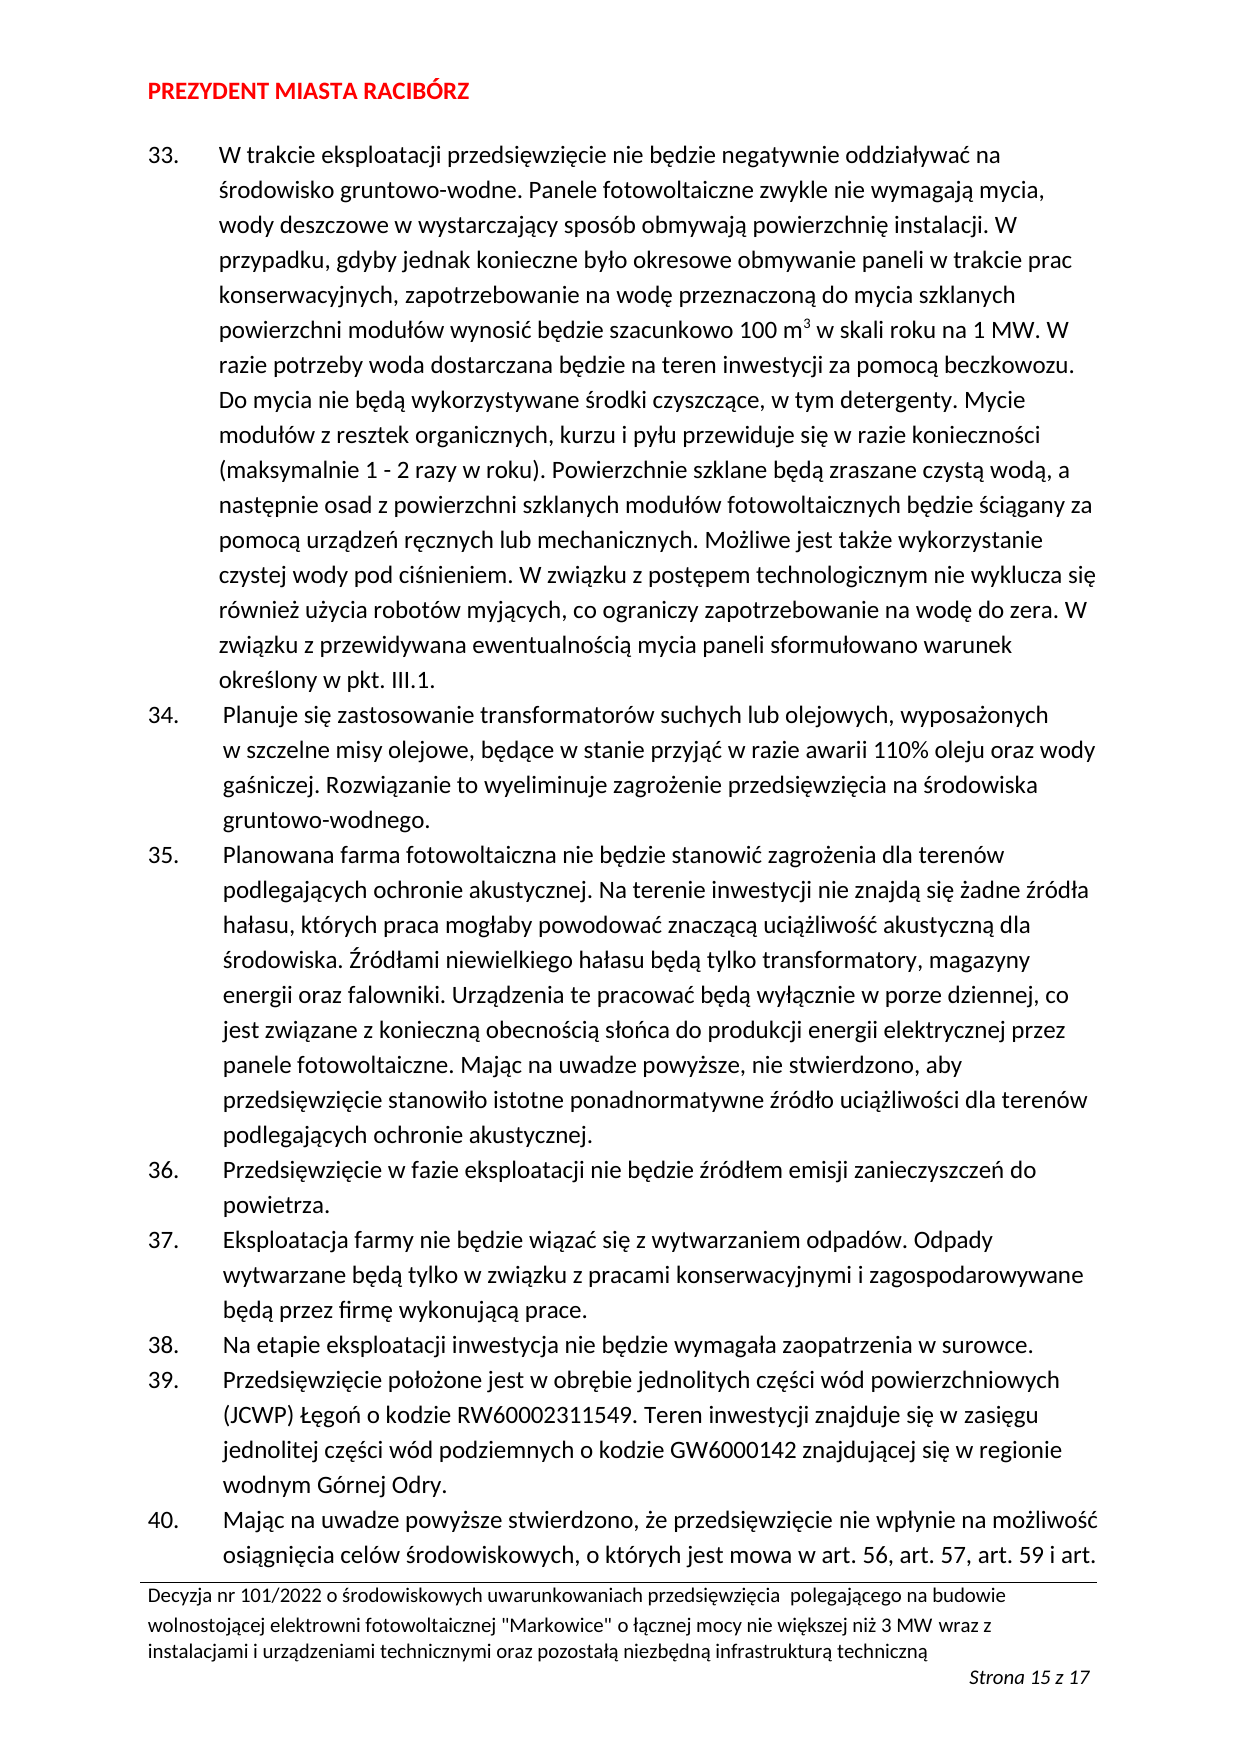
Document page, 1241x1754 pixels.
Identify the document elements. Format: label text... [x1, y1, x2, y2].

list Przedsięwzięcie położone jest w obrębie jednolitych części wód powierzchniowych (JCWP) Łęgoń o kodzie RW60002311549. Teren inwestycji znajduje się w zasięgu jednolitej części wód podziemnych o kodzie GW6000142 znajdującej się w regionie wodnym Górnej Odry. [148, 1364, 1106, 1500]
list W trakcie eksploatacji przedsięwzięcie nie będzie negatywnie oddziaływać na środowisko gruntowo-wodne. Panele fotowoltaiczne zwykle nie wymagają mycia, wody deszczowe w wystarczający sposób obmywają powierzchnię instalacji. W przypadku, gdyby jednak konieczne było okresowe obmywanie paneli w trakcie prac konserwacyjnych, zapotrzebowanie na wodę przeznaczoną do mycia szklanych powierzchni modułów wynosić będzie szacunkowo 100 m3 w skali roku na 1 MW. W razie potrzeby woda dostarczana będzie na teren inwestycji za pomocą beczkowozu. Do mycia nie będą wykorzystywane środki czyszczące, w tym detergenty. Mycie modułów z resztek organicznych, kurzu i pyłu przewiduje się w razie konieczności (maksymalnie 1 - 2 razy w roku). Powierzchnie szklane będą zraszane czystą wodą, a następnie osad z powierzchni szklanych modułów fotowoltaicznych będzie ściągany za pomocą urządzeń ręcznych lub mechanicznych. Możliwe jest także wykorzystanie czystej wody pod ciśnieniem. W związku z postępem technologicznym nie wyklucza się również użycia robotów myjących, co ograniczy zapotrzebowanie na wodę do zera. W związku z przewidywana ewentualnością mycia paneli sformułowano warunek określony w pkt. III.1. [148, 139, 1106, 695]
list Na etapie eksploatacji inwestycja nie będzie wymagała zaopatrzenia w surowce. [148, 1329, 1106, 1360]
list Eksploatacja farmy nie będzie wiązać się z wytwarzaniem odpadów. Odpady wytwarzane będą tylko w związku z pracami konserwacyjnymi i zagospodarowywane będą przez firmę wykonującą prace. [148, 1224, 1106, 1325]
list Planuje się zastosowanie transformatorów suchych lub olejowych, wyposażonych w szczelne misy olejowe, będące w stanie przyjąć w razie awarii 110% oleju oraz wody gaśniczej. Rozwiązanie to wyeliminuje zagrożenie przedsięwzięcia na środowiska gruntowo-wodnego. [148, 699, 1106, 835]
list Planowana farma fotowoltaiczna nie będzie stanowić zagrożenia dla terenów podlegających ochronie akustycznej. Na terenie inwestycji nie znajdą się żadne źródła hałasu, których praca mogłaby powodować znaczącą uciążliwość akustyczną dla środowiska. Źródłami niewielkiego hałasu będą tylko transformatory, magazyny energii oraz falowniki. Urządzenia te pracować będą wyłącznie w porze dziennej, co jest związane z konieczną obecnością słońca do produkcji energii elektrycznej przez panele fotowoltaiczne. Mając na uwadze powyższe, nie stwierdzono, aby przedsięwzięcie stanowiło istotne ponadnormatywne źródło uciążliwości dla terenów podlegających ochronie akustycznej. [148, 839, 1106, 1150]
list Mając na uwadze powyższe stwierdzono, że przedsięwzięcie nie wpłynie na możliwość osiągnięcia celów środowiskowych, o których jest mowa w art. 56, art. 57, art. 59 i art. [148, 1504, 1106, 1570]
list Przedsięwzięcie w fazie eksploatacji nie będzie źródłem emisji zanieczyszczeń do powietrza. [148, 1154, 1106, 1220]
